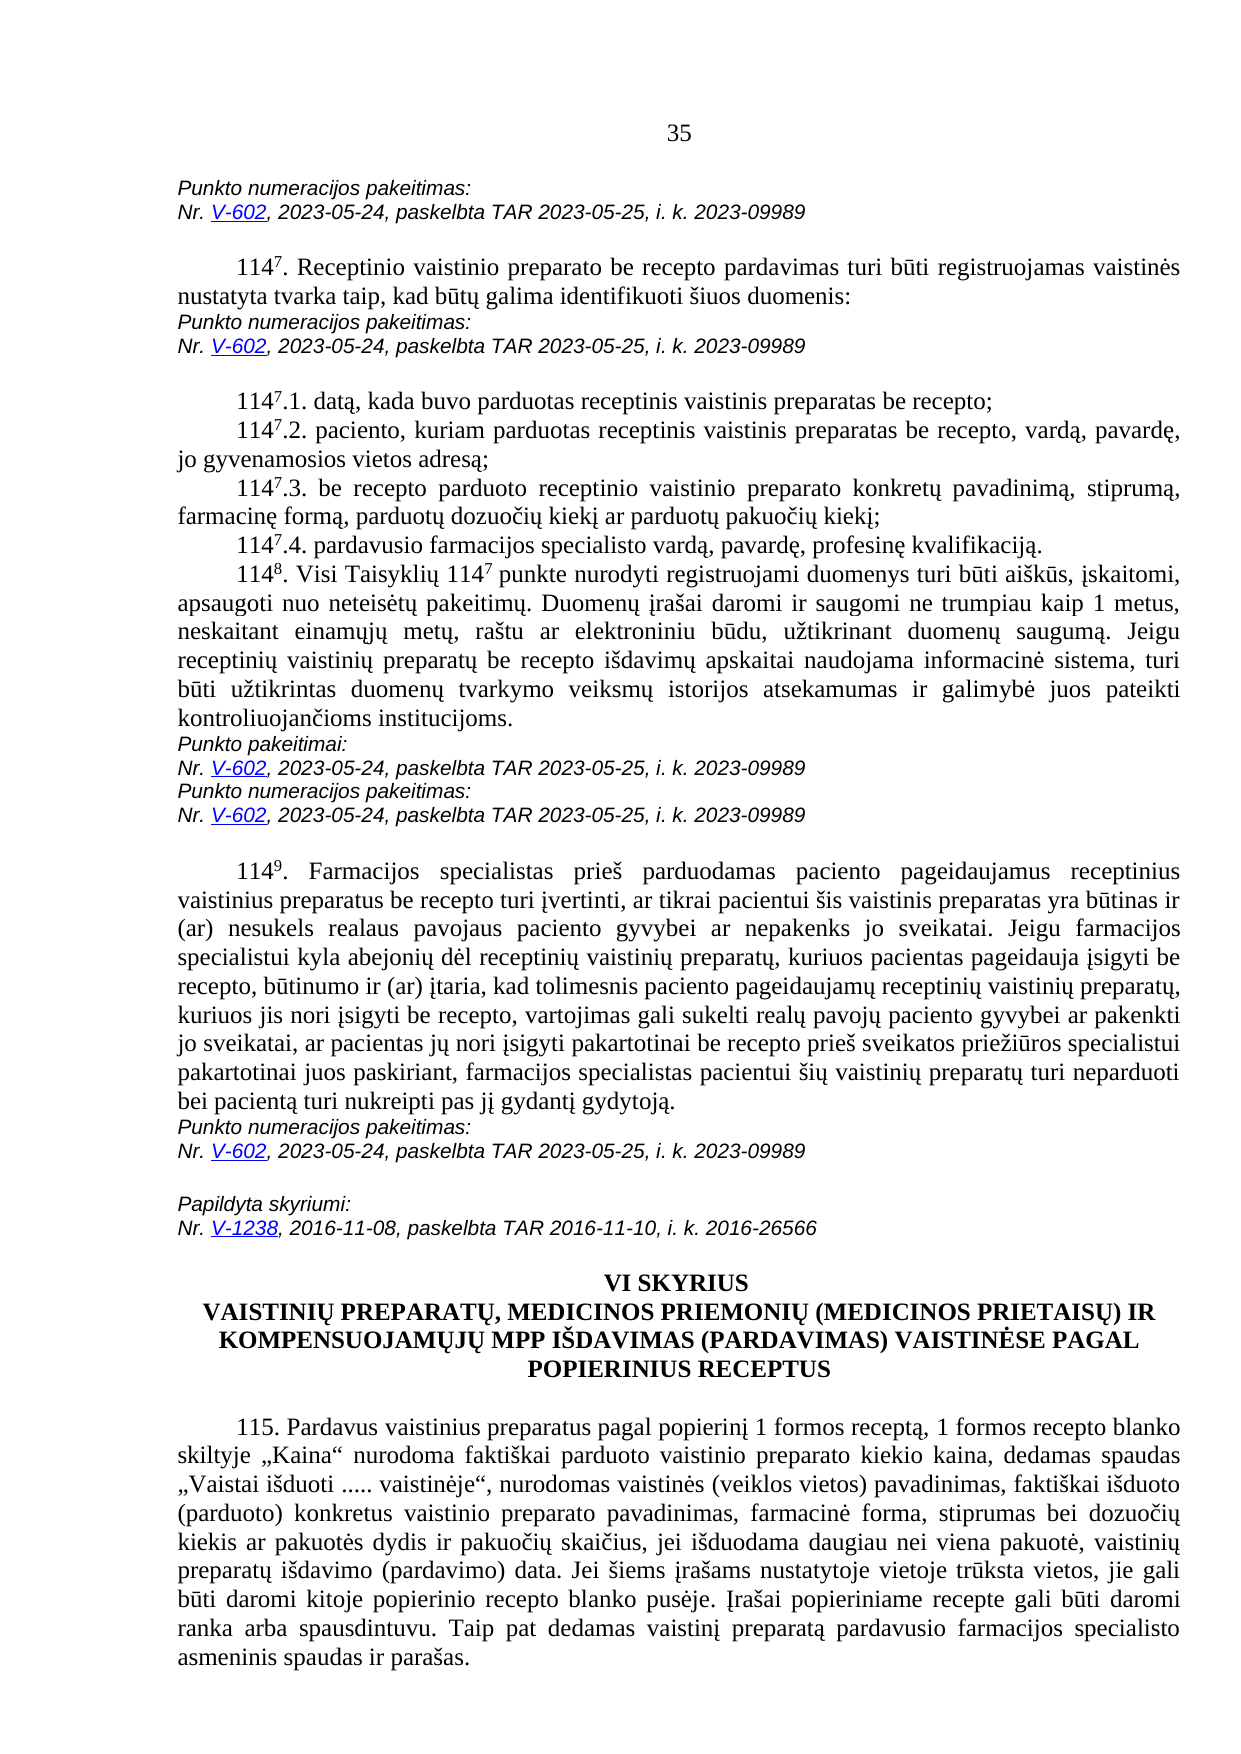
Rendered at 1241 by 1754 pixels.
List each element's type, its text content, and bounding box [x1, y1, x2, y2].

text Punkto numeracijos pakeitimas: [177, 779, 1181, 803]
text VI SKYRIUS [177, 1268, 1181, 1297]
text 115. Pardavus vaistinius preparatus pagal popierinį 1 formos receptą, 1 formos recepto blanko skiltyje „Kaina“ nurodoma faktiškai parduoto vaistinio preparato kiekio kaina, dedamas spaudas „Vaistai išduoti ..... vaistinėje“, nurodomas vaistinės (veiklos vietos) pavadinimas, faktiškai išduoto (parduoto) konkretus vaistinio preparato pavadinimas, farmacinė forma, stiprumas bei dozuočių kiekis ar pakuotės dydis ir pakuočių skaičius, jei išduodama daugiau nei viena pakuotė, vaistinių preparatų išdavimo (pardavimo) data. Jei šiems įrašams nustatytoje vietoje trūksta vietos, jie gali būti daromi kitoje popierinio recepto blanko pusėje. Įrašai popieriniame recepte gali būti daromi ranka arba spausdintuvu. Taip pat dedamas vaistinį preparatą pardavusio farmacijos specialisto asmeninis spaudas ir parašas. [177, 1412, 1181, 1671]
text 1147.1. datą, kada buvo parduotas receptinis vaistinis preparatas be recepto; [177, 386, 1181, 415]
text Nr. V-602, 2023-05-24, paskelbta TAR 2023-05-25, i. k. 2023-09989 [177, 803, 1181, 827]
text Nr. V-602, 2023-05-24, paskelbta TAR 2023-05-25, i. k. 2023-09989 [177, 755, 1181, 779]
text Punkto pakeitimai: [177, 731, 1181, 755]
text Papildyta skyriumi: [177, 1191, 1181, 1215]
text 1148. Visi Taisyklių 1147 punkte nurodyti registruojami duomenys turi būti aiškūs, įskaitomi, apsaugoti nuo neteisėtų pakeitimų. Duomenų įrašai daromi ir saugomi ne trumpiau kaip 1 metus, neskaitant einamųjų metų, raštu ar elektroniniu būdu, užtikrinant duomenų saugumą. Jeigu receptinių vaistinių preparatų be recepto išdavimų apskaitai naudojama informacinė sistema, turi būti užtikrintas duomenų tvarkymo veiksmų istorijos atsekamumas ir galimybė juos pateikti kontroliuojančioms institucijoms. [177, 559, 1181, 731]
text Nr. V-602, 2023-05-24, paskelbta TAR 2023-05-25, i. k. 2023-09989 [177, 334, 1181, 358]
text Punkto numeracijos pakeitimas: [177, 1115, 1181, 1139]
text 1147.2. paciento, kuriam parduotas receptinis vaistinis preparatas be recepto, vardą, pavardę, jo gyvenamosios vietos adresą; [177, 415, 1181, 473]
text 1147. Receptinio vaistinio preparato be recepto pardavimas turi būti registruojamas vaistinės nustatyta tvarka taip, kad būtų galima identifikuoti šiuos duomenis: [177, 252, 1181, 310]
text Nr. V-602, 2023-05-24, paskelbta TAR 2023-05-25, i. k. 2023-09989 [177, 199, 1181, 223]
text 1147.4. pardavusio farmacijos specialisto vardą, pavardę, profesinę kvalifikaciją. [177, 530, 1181, 559]
text 1147.3. be recepto parduoto receptinio vaistinio preparato konkretų pavadinimą, stiprumą, farmacinę formą, parduotų dozuočių kiekį ar parduotų pakuočių kiekį; [177, 473, 1181, 530]
text VAISTINIŲ PREPARATŲ, MEDICINOS PRIEMONIŲ (MEDICINOS PRIETAISŲ) IR KOMPENSUOJAMŲJŲ MPP IŠDAVIMAS (PARDAVIMAS) VAISTINĖSE PAGAL POPIERINIUS RECEPTUS [177, 1297, 1181, 1383]
text Punkto numeracijos pakeitimas: [177, 176, 1181, 199]
text 1149. Farmacijos specialistas prieš parduodamas paciento pageidaujamus receptinius vaistinius preparatus be recepto turi įvertinti, ar tikrai pacientui šis vaistinis preparatas yra būtinas ir (ar) nesukels realaus pavojaus paciento gyvybei ar nepakenks jo sveikatai. Jeigu farmacijos specialistui kyla abejonių dėl receptinių vaistinių preparatų, kuriuos pacientas pageidauja įsigyti be recepto, būtinumo ir (ar) įtaria, kad tolimesnis paciento pageidaujamų receptinių vaistinių preparatų, kuriuos jis nori įsigyti be recepto, vartojimas gali sukelti realų pavojų paciento gyvybei ar pakenkti jo sveikatai, ar pacientas jų nori įsigyti pakartotinai be recepto prieš sveikatos priežiūros specialistui pakartotinai juos paskiriant, farmacijos specialistas pacientui šių vaistinių preparatų turi neparduoti bei pacientą turi nukreipti pas jį gydantį gydytoją. [177, 856, 1181, 1115]
text Punkto numeracijos pakeitimas: [177, 310, 1181, 334]
text Nr. V-1238, 2016-11-08, paskelbta TAR 2016-11-10, i. k. 2016-26566 [177, 1215, 1181, 1239]
text Nr. V-602, 2023-05-24, paskelbta TAR 2023-05-25, i. k. 2023-09989 [177, 1139, 1181, 1163]
